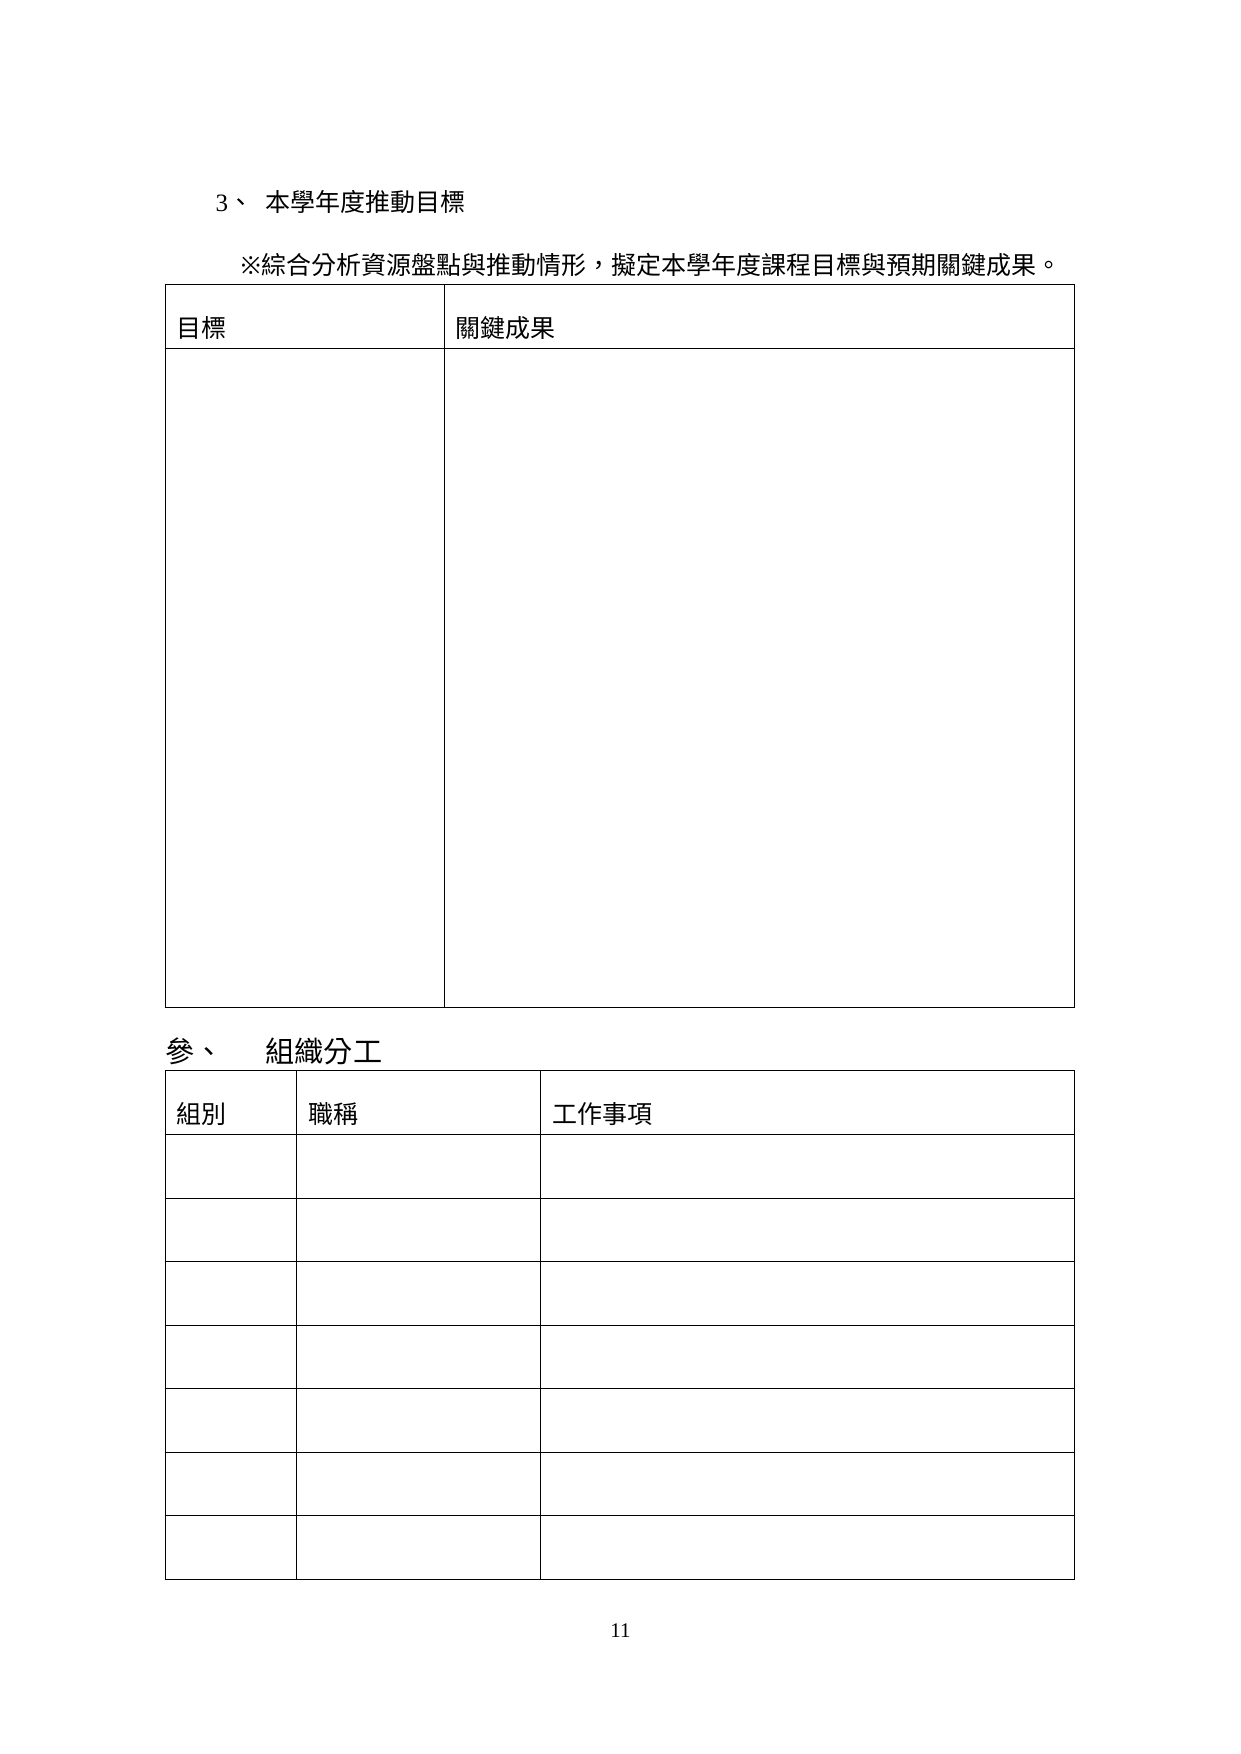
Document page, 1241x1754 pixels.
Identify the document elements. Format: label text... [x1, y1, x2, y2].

table_cell [297, 1516, 540, 1579]
table_cell [297, 1262, 540, 1324]
table_cell [166, 1389, 296, 1452]
table_cell [297, 1453, 540, 1515]
table_cell [297, 1135, 540, 1197]
table_header 組別 [166, 1071, 296, 1134]
table_cell [541, 1199, 1074, 1261]
table_cell [541, 1516, 1074, 1579]
table_cell [166, 1453, 296, 1515]
table_cell [297, 1326, 540, 1388]
list 組織分工 [165, 1008, 1075, 1070]
table_cell [297, 1389, 540, 1452]
table_cell [541, 1135, 1074, 1197]
text ※綜合分析資源盤點與推動情形，擬定本學年度課程目標與預期關鍵成果。 [240, 222, 1075, 284]
table_header 工作事項 [541, 1071, 1074, 1134]
table_cell [541, 1389, 1074, 1452]
list 本學年度推動目標 [215, 159, 1075, 222]
table_header 職稱 [297, 1071, 540, 1134]
table_header 關鍵成果 [445, 285, 1074, 348]
table_cell [166, 1135, 296, 1197]
table_header 目標 [166, 285, 444, 348]
table_cell [445, 349, 1074, 1007]
table_cell [166, 349, 444, 1007]
table_cell [541, 1262, 1074, 1324]
table_cell [166, 1199, 296, 1261]
table_cell [297, 1199, 540, 1261]
table_cell [541, 1326, 1074, 1388]
table_cell [166, 1262, 296, 1324]
table_cell [166, 1326, 296, 1388]
table_cell [166, 1516, 296, 1579]
table_cell [541, 1453, 1074, 1515]
